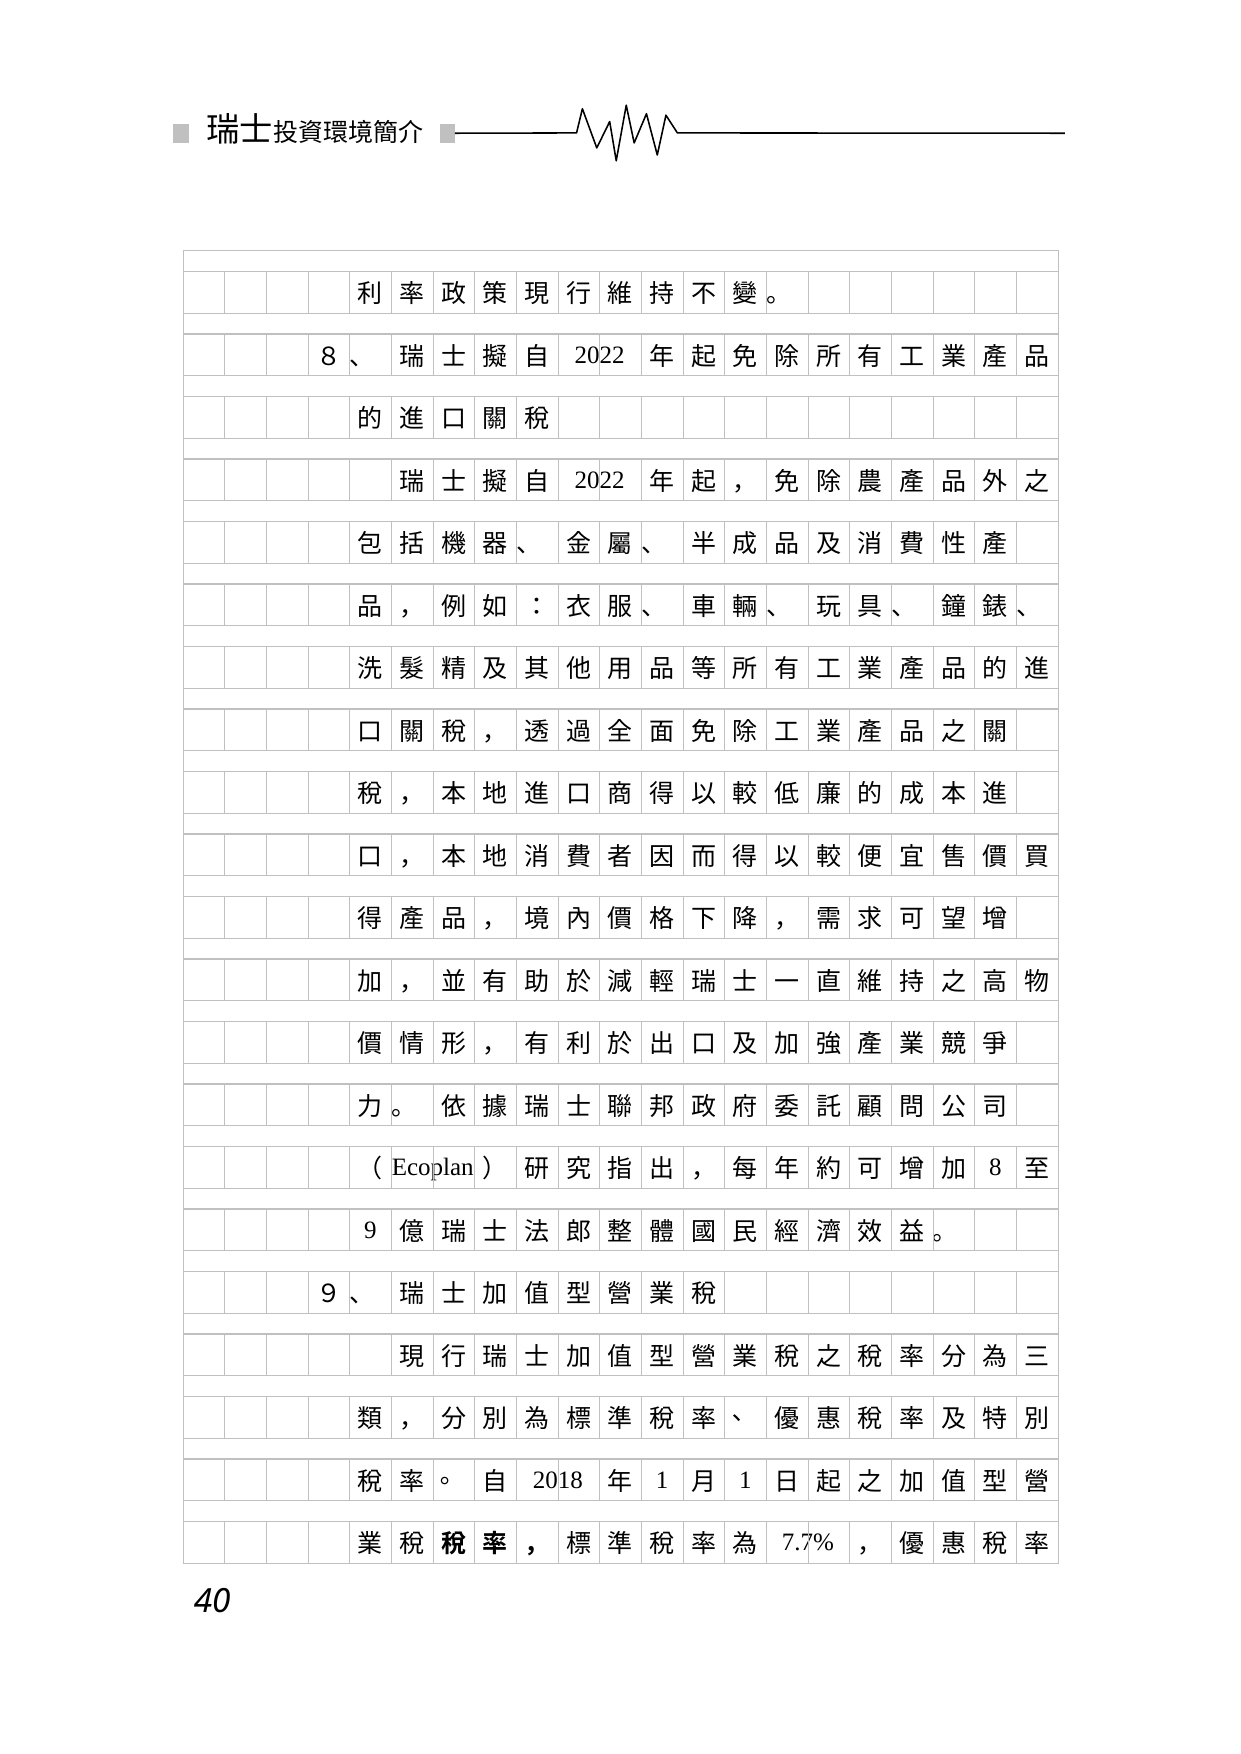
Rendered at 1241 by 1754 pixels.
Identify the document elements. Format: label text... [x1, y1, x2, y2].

text [809, 1272, 849, 1313]
text ８、瑞士擬自2022年起免除所有工業產品的進口關稅 [892, 397, 933, 438]
text ８、瑞士擬自2022年起免除所有工業產品的進口關稅 [281, 335, 308, 375]
text ８、瑞士擬自2022年起免除所有工業產品的進口關稅 [350, 397, 391, 438]
text 值 [517, 1272, 558, 1313]
text ８、瑞士擬自2022年起免除所有工業產品的進口關稅 [281, 376, 1058, 396]
text ８、瑞士擬自2022年起免除所有工業產品的進口關稅 [517, 397, 558, 438]
text ８、瑞士擬自2022年起免除所有工業產品的進口關稅 [975, 335, 1016, 375]
text 、 [350, 1272, 391, 1313]
text ８、瑞士擬自2022年起免除所有工業產品的進口關稅 [600, 335, 641, 375]
text 瑞士擬自2022年起，免除農產品外之包括機器、金屬、半成品及消費性產品，例如：衣服、車輛、玩具、鐘錶、洗髮精及其他用品等所有工業產品的進口關稅，透過全面免除工業產品之關稅，本地進口商得以較低廉的成本進口，本地消費者因而得以較便宜售價買得產品，境內價格下降，需求可望增加，並有助於減輕瑞士一直維持之高物價情形，有利於出口及加強產業競爭力。依據瑞士聯邦政府委託顧問公司（Ecoplan）研究指出，每年約可增加8至9億瑞士法郎整體國民經濟效益。 [330, 814, 1058, 833]
text 營 [600, 1272, 641, 1313]
text ８、瑞士擬自2022年起免除所有工業產品的進口關稅 [434, 335, 474, 375]
text 瑞士擬自2022年起，免除農產品外之包括機器、金屬、半成品及消費性產品，例如：衣服、車輛、玩具、鐘錶、洗髮精及其他用品等所有工業產品的進口關稅，透過全面免除工業產品之關稅，本地進口商得以較低廉的成本進口，本地消費者因而得以較便宜售價買得產品，境內價格下降，需求可望增加，並有助於減輕瑞士一直維持之高物價情形，有利於出口及加強產業競爭力。依據瑞士聯邦政府委託顧問公司（Ecoplan）研究指出，每年約可增加8至9億瑞士法郎整體國民經濟效益。 [330, 939, 1058, 958]
text ８、瑞士擬自2022年起免除所有工業產品的進口關稅 [934, 397, 974, 438]
text 瑞士擬自2022年起，免除農產品外之包括機器、金屬、半成品及消費性產品，例如：衣服、車輛、玩具、鐘錶、洗髮精及其他用品等所有工業產品的進口關稅，透過全面免除工業產品之關稅，本地進口商得以較低廉的成本進口，本地消費者因而得以較便宜售價買得產品，境內價格下降，需求可望增加，並有助於減輕瑞士一直維持之高物價情形，有利於出口及加強產業競爭力。依據瑞士聯邦政府委託顧問公司（Ecoplan）研究指出，每年約可增加8至9億瑞士法郎整體國民經濟效益。 [330, 689, 1058, 708]
text 瑞士擬自2022年起，免除農產品外之包括機器、金屬、半成品及消費性產品，例如：衣服、車輛、玩具、鐘錶、洗髮精及其他用品等所有工業產品的進口關稅，透過全面免除工業產品之關稅，本地進口商得以較低廉的成本進口，本地消費者因而得以較便宜售價買得產品，境內價格下降，需求可望增加，並有助於減輕瑞士一直維持之高物價情形，有利於出口及加強產業競爭力。依據瑞士聯邦政府委託顧問公司（Ecoplan）研究指出，每年約可增加8至9億瑞士法郎整體國民經濟效益。 [330, 1189, 1058, 1208]
text [975, 1272, 1016, 1313]
text ８、瑞士擬自2022年起免除所有工業產品的進口關稅 [934, 335, 974, 375]
text 現行瑞士加值型營業稅之稅率分為三類，分別為標準稅率、優惠稅率及特別稅率。自2018年1月1日起之加值型營業稅稅率，標準稅率為7.7%，優惠稅率為2.5%及特別稅率為3.7%。依瑞士現行加值型營業稅法（MWSTG）規定，適用於優惠稅率的項目極多，例如：管線輸送的水（例如自來水，惟廢水與廢水之處理適用標準稅率）、符合瑞士聯邦食品與日常用品法（LMG）之食品與食品添加物為限（惟含酒精類飲料與餐廳內的各式飲料適用標準稅率）、家畜與家禽（供食用之鳥禽類）、魚類與以供食用為目的之動物、穀物類、種子與種苖、植物花藝類、動物飼料、肥料類、醫藥類、報章書籍與印刷業（惟廣告適用標準稅率）、廣播電視業（惟廣告播映適用標準稅率）、劇院及電影院、舞台劇與音樂演奏、歌唱舞蹈表演、特殊技藝表演、博物館及畫廊紀念建築或文物、歷史古蹟、植物園與動物園、圖書館與文物館（販售文物或出租場地則適用標準稅率）、參加運動比賽之參賽費與報名費、著作權人為推廣自己著作而提供之文化類的勞務（瑞士聯邦加值型營業稅法第25條與第21條）。 [330, 1501, 1058, 1521]
text ８、瑞士擬自2022年起免除所有工業產品的進口關稅 [975, 397, 1016, 438]
text ９ [309, 1272, 349, 1313]
text 稅 [684, 1272, 724, 1313]
text ８、瑞士擬自2022年起免除所有工業產品的進口關稅 [684, 335, 724, 375]
text ８、瑞士擬自2022年起免除所有工業產品的進口關稅 [809, 397, 849, 438]
text ８、瑞士擬自2022年起免除所有工業產品的進口關稅 [475, 335, 516, 375]
text [725, 1272, 766, 1313]
text [281, 1251, 1058, 1271]
text 瑞士央行自2015年1月22日起實施負利率政策（-0.75%），即透過對銀行存在央行之存款課以利息之負利率手段，令持有瑞士法郎之成本相對提高，以期阻止外資大量買進瑞士法郎，避免瑞士法郎升值，有利瑞商出口。瑞士央行之負利率政策現行維持不變。 [330, 251, 1058, 271]
text 現行瑞士加值型營業稅之稅率分為三類，分別為標準稅率、優惠稅率及特別稅率。自2018年1月1日起之加值型營業稅稅率，標準稅率為7.7%，優惠稅率為2.5%及特別稅率為3.7%。依瑞士現行加值型營業稅法（MWSTG）規定，適用於優惠稅率的項目極多，例如：管線輸送的水（例如自來水，惟廢水與廢水之處理適用標準稅率）、符合瑞士聯邦食品與日常用品法（LMG）之食品與食品添加物為限（惟含酒精類飲料與餐廳內的各式飲料適用標準稅率）、家畜與家禽（供食用之鳥禽類）、魚類與以供食用為目的之動物、穀物類、種子與種苖、植物花藝類、動物飼料、肥料類、醫藥類、報章書籍與印刷業（惟廣告適用標準稅率）、廣播電視業（惟廣告播映適用標準稅率）、劇院及電影院、舞台劇與音樂演奏、歌唱舞蹈表演、特殊技藝表演、博物館及畫廊紀念建築或文物、歷史古蹟、植物園與動物園、圖書館與文物館（販售文物或出租場地則適用標準稅率）、參加運動比賽之參賽費與報名費、著作權人為推廣自己著作而提供之文化類的勞務（瑞士聯邦加值型營業稅法第25條與第21條）。 [330, 1376, 1058, 1396]
text ８、瑞士擬自2022年起免除所有工業產品的進口關稅 [281, 314, 1058, 333]
text ８、瑞士擬自2022年起免除所有工業產品的進口關稅 [309, 397, 349, 438]
text 瑞士擬自2022年起，免除農產品外之包括機器、金屬、半成品及消費性產品，例如：衣服、車輛、玩具、鐘錶、洗髮精及其他用品等所有工業產品的進口關稅，透過全面免除工業產品之關稅，本地進口商得以較低廉的成本進口，本地消費者因而得以較便宜售價買得產品，境內價格下降，需求可望增加，並有助於減輕瑞士一直維持之高物價情形，有利於出口及加強產業競爭力。依據瑞士聯邦政府委託顧問公司（Ecoplan）研究指出，每年約可增加8至9億瑞士法郎整體國民經濟效益。 [330, 501, 1058, 521]
text ８、瑞士擬自2022年起免除所有工業產品的進口關稅 [600, 397, 641, 438]
text ８、瑞士擬自2022年起免除所有工業產品的進口關稅 [850, 335, 891, 375]
text 瑞士擬自2022年起，免除農產品外之包括機器、金屬、半成品及消費性產品，例如：衣服、車輛、玩具、鐘錶、洗髮精及其他用品等所有工業產品的進口關稅，透過全面免除工業產品之關稅，本地進口商得以較低廉的成本進口，本地消費者因而得以較便宜售價買得產品，境內價格下降，需求可望增加，並有助於減輕瑞士一直維持之高物價情形，有利於出口及加強產業競爭力。依據瑞士聯邦政府委託顧問公司（Ecoplan）研究指出，每年約可增加8至9億瑞士法郎整體國民經濟效益。 [330, 876, 1058, 896]
text 現行瑞士加值型營業稅之稅率分為三類，分別為標準稅率、優惠稅率及特別稅率。自2018年1月1日起之加值型營業稅稅率，標準稅率為7.7%，優惠稅率為2.5%及特別稅率為3.7%。依瑞士現行加值型營業稅法（MWSTG）規定，適用於優惠稅率的項目極多，例如：管線輸送的水（例如自來水，惟廢水與廢水之處理適用標準稅率）、符合瑞士聯邦食品與日常用品法（LMG）之食品與食品添加物為限（惟含酒精類飲料與餐廳內的各式飲料適用標準稅率）、家畜與家禽（供食用之鳥禽類）、魚類與以供食用為目的之動物、穀物類、種子與種苖、植物花藝類、動物飼料、肥料類、醫藥類、報章書籍與印刷業（惟廣告適用標準稅率）、廣播電視業（惟廣告播映適用標準稅率）、劇院及電影院、舞台劇與音樂演奏、歌唱舞蹈表演、特殊技藝表演、博物館及畫廊紀念建築或文物、歷史古蹟、植物園與動物園、圖書館與文物館（販售文物或出租場地則適用標準稅率）、參加運動比賽之參賽費與報名費、著作權人為推廣自己著作而提供之文化類的勞務（瑞士聯邦加值型營業稅法第25條與第21條）。 [330, 1314, 1058, 1333]
text ８、瑞士擬自2022年起免除所有工業產品的進口關稅 [809, 335, 849, 375]
text [1017, 1272, 1058, 1313]
text ８、瑞士擬自2022年起免除所有工業產品的進口關稅 [684, 397, 724, 438]
text 業 [642, 1272, 683, 1313]
text 瑞士擬自2022年起，免除農產品外之包括機器、金屬、半成品及消費性產品，例如：衣服、車輛、玩具、鐘錶、洗髮精及其他用品等所有工業產品的進口關稅，透過全面免除工業產品之關稅，本地進口商得以較低廉的成本進口，本地消費者因而得以較便宜售價買得產品，境內價格下降，需求可望增加，並有助於減輕瑞士一直維持之高物價情形，有利於出口及加強產業競爭力。依據瑞士聯邦政府委託顧問公司（Ecoplan）研究指出，每年約可增加8至9億瑞士法郎整體國民經濟效益。 [330, 1064, 1058, 1083]
text ８、瑞士擬自2022年起免除所有工業產品的進口關稅 [517, 335, 558, 375]
text ８、瑞士擬自2022年起免除所有工業產品的進口關稅 [892, 335, 933, 375]
text [767, 1272, 808, 1313]
text ８、瑞士擬自2022年起免除所有工業產品的進口關稅 [725, 397, 766, 438]
text 型 [559, 1272, 599, 1313]
text 士 [434, 1272, 474, 1313]
text ８、瑞士擬自2022年起免除所有工業產品的進口關稅 [559, 397, 599, 438]
text ８、瑞士擬自2022年起免除所有工業產品的進口關稅 [725, 335, 766, 375]
text ８、瑞士擬自2022年起免除所有工業產品的進口關稅 [850, 397, 891, 438]
text ８、瑞士擬自2022年起免除所有工業產品的進口關稅 [642, 397, 683, 438]
text ８、瑞士擬自2022年起免除所有工業產品的進口關稅 [642, 335, 683, 375]
text ８、瑞士擬自2022年起免除所有工業產品的進口關稅 [434, 397, 474, 438]
text ８、瑞士擬自2022年起免除所有工業產品的進口關稅 [281, 397, 308, 438]
text ８、瑞士擬自2022年起免除所有工業產品的進口關稅 [392, 335, 433, 375]
text [281, 1272, 308, 1313]
text 瑞士擬自2022年起，免除農產品外之包括機器、金屬、半成品及消費性產品，例如：衣服、車輛、玩具、鐘錶、洗髮精及其他用品等所有工業產品的進口關稅，透過全面免除工業產品之關稅，本地進口商得以較低廉的成本進口，本地消費者因而得以較便宜售價買得產品，境內價格下降，需求可望增加，並有助於減輕瑞士一直維持之高物價情形，有利於出口及加強產業競爭力。依據瑞士聯邦政府委託顧問公司（Ecoplan）研究指出，每年約可增加8至9億瑞士法郎整體國民經濟效益。 [330, 751, 1058, 771]
text ８、瑞士擬自2022年起免除所有工業產品的進口關稅 [1017, 335, 1058, 375]
text ８、瑞士擬自2022年起免除所有工業產品的進口關稅 [767, 335, 808, 375]
text 現行瑞士加值型營業稅之稅率分為三類，分別為標準稅率、優惠稅率及特別稅率。自2018年1月1日起之加值型營業稅稅率，標準稅率為7.7%，優惠稅率為2.5%及特別稅率為3.7%。依瑞士現行加值型營業稅法（MWSTG）規定，適用於優惠稅率的項目極多，例如：管線輸送的水（例如自來水，惟廢水與廢水之處理適用標準稅率）、符合瑞士聯邦食品與日常用品法（LMG）之食品與食品添加物為限（惟含酒精類飲料與餐廳內的各式飲料適用標準稅率）、家畜與家禽（供食用之鳥禽類）、魚類與以供食用為目的之動物、穀物類、種子與種苖、植物花藝類、動物飼料、肥料類、醫藥類、報章書籍與印刷業（惟廣告適用標準稅率）、廣播電視業（惟廣告播映適用標準稅率）、劇院及電影院、舞台劇與音樂演奏、歌唱舞蹈表演、特殊技藝表演、博物館及畫廊紀念建築或文物、歷史古蹟、植物園與動物園、圖書館與文物館（販售文物或出租場地則適用標準稅率）、參加運動比賽之參賽費與報名費、著作權人為推廣自己著作而提供之文化類的勞務（瑞士聯邦加值型營業稅法第25條與第21條）。 [330, 1439, 1058, 1458]
text ８、瑞士擬自2022年起免除所有工業產品的進口關稅 [767, 397, 808, 438]
text ８、瑞士擬自2022年起免除所有工業產品的進口關稅 [350, 335, 391, 375]
text [934, 1272, 974, 1313]
text [850, 1272, 891, 1313]
text [892, 1272, 933, 1313]
text 瑞士擬自2022年起，免除農產品外之包括機器、金屬、半成品及消費性產品，例如：衣服、車輛、玩具、鐘錶、洗髮精及其他用品等所有工業產品的進口關稅，透過全面免除工業產品之關稅，本地進口商得以較低廉的成本進口，本地消費者因而得以較便宜售價買得產品，境內價格下降，需求可望增加，並有助於減輕瑞士一直維持之高物價情形，有利於出口及加強產業競爭力。依據瑞士聯邦政府委託顧問公司（Ecoplan）研究指出，每年約可增加8至9億瑞士法郎整體國民經濟效益。 [330, 564, 1058, 583]
text ８、瑞士擬自2022年起免除所有工業產品的進口關稅 [559, 335, 599, 375]
text ８、瑞士擬自2022年起免除所有工業產品的進口關稅 [309, 335, 349, 375]
text 瑞士擬自2022年起，免除農產品外之包括機器、金屬、半成品及消費性產品，例如：衣服、車輛、玩具、鐘錶、洗髮精及其他用品等所有工業產品的進口關稅，透過全面免除工業產品之關稅，本地進口商得以較低廉的成本進口，本地消費者因而得以較便宜售價買得產品，境內價格下降，需求可望增加，並有助於減輕瑞士一直維持之高物價情形，有利於出口及加強產業競爭力。依據瑞士聯邦政府委託顧問公司（Ecoplan）研究指出，每年約可增加8至9億瑞士法郎整體國民經濟效益。 [330, 439, 1058, 458]
text 瑞 [392, 1272, 433, 1313]
text 瑞士擬自2022年起，免除農產品外之包括機器、金屬、半成品及消費性產品，例如：衣服、車輛、玩具、鐘錶、洗髮精及其他用品等所有工業產品的進口關稅，透過全面免除工業產品之關稅，本地進口商得以較低廉的成本進口，本地消費者因而得以較便宜售價買得產品，境內價格下降，需求可望增加，並有助於減輕瑞士一直維持之高物價情形，有利於出口及加強產業競爭力。依據瑞士聯邦政府委託顧問公司（Ecoplan）研究指出，每年約可增加8至9億瑞士法郎整體國民經濟效益。 [330, 626, 1058, 646]
text ８、瑞士擬自2022年起免除所有工業產品的進口關稅 [475, 397, 516, 438]
text ８、瑞士擬自2022年起免除所有工業產品的進口關稅 [1017, 397, 1058, 438]
text 瑞士擬自2022年起，免除農產品外之包括機器、金屬、半成品及消費性產品，例如：衣服、車輛、玩具、鐘錶、洗髮精及其他用品等所有工業產品的進口關稅，透過全面免除工業產品之關稅，本地進口商得以較低廉的成本進口，本地消費者因而得以較便宜售價買得產品，境內價格下降，需求可望增加，並有助於減輕瑞士一直維持之高物價情形，有利於出口及加強產業競爭力。依據瑞士聯邦政府委託顧問公司（Ecoplan）研究指出，每年約可增加8至9億瑞士法郎整體國民經濟效益。 [330, 1001, 1058, 1021]
text 加 [475, 1272, 516, 1313]
text 瑞士擬自2022年起，免除農產品外之包括機器、金屬、半成品及消費性產品，例如：衣服、車輛、玩具、鐘錶、洗髮精及其他用品等所有工業產品的進口關稅，透過全面免除工業產品之關稅，本地進口商得以較低廉的成本進口，本地消費者因而得以較便宜售價買得產品，境內價格下降，需求可望增加，並有助於減輕瑞士一直維持之高物價情形，有利於出口及加強產業競爭力。依據瑞士聯邦政府委託顧問公司（Ecoplan）研究指出，每年約可增加8至9億瑞士法郎整體國民經濟效益。 [330, 1126, 1058, 1146]
text ８、瑞士擬自2022年起免除所有工業產品的進口關稅 [392, 397, 433, 438]
